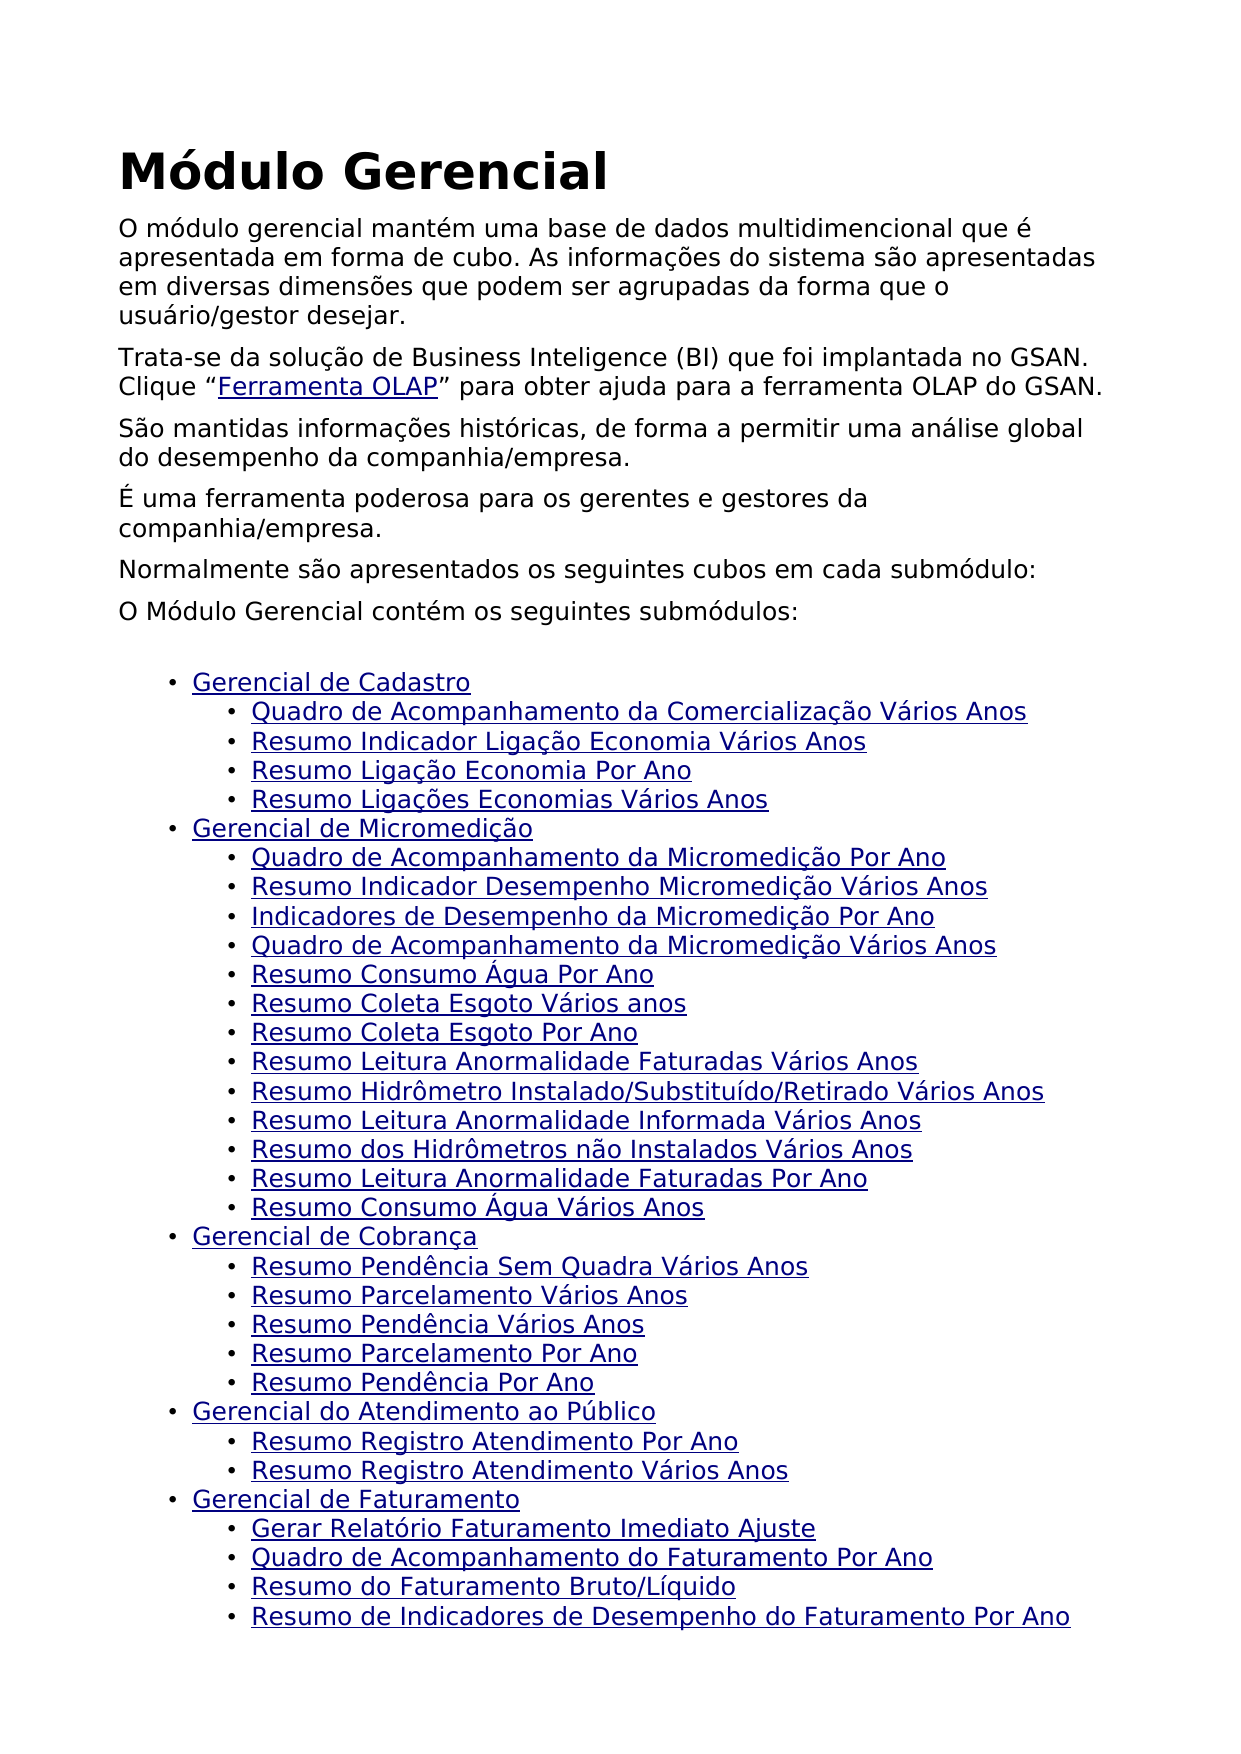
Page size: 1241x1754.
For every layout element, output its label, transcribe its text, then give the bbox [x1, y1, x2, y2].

text São mantidas informações históricas, de forma a permitir uma análise global do desempenho da companhia/empresa. [118, 414, 1122, 472]
list Quadro de Acompanhamento do Faturamento Por Ano [236, 1543, 1122, 1572]
text Trata-se da solução de Business Inteligence (BI) que foi implantada no GSAN. Clique “Ferramenta OLAP” para obter ajuda para a ferramenta OLAP do GSAN. [118, 343, 1122, 401]
list Resumo Parcelamento Vários Anos [236, 1281, 1122, 1310]
text Normalmente são apresentados os seguintes cubos em cada submódulo: [118, 556, 1122, 585]
list Resumo Coleta Esgoto Vários anos [236, 989, 1122, 1018]
list Resumo Parcelamento Por Ano [236, 1339, 1122, 1368]
list Resumo Indicador Ligação Economia Vários Anos [236, 727, 1122, 756]
list Resumo Leitura Anormalidade Faturadas Por Ano [236, 1164, 1122, 1193]
list Resumo Consumo Água Por Ano [236, 960, 1122, 989]
list Resumo Coleta Esgoto Por Ano [236, 1018, 1122, 1047]
list Quadro de Acompanhamento da Comercialização Vários Anos [236, 697, 1122, 727]
text O módulo gerencial mantém uma base de dados multidimencional que é apresentada em forma de cubo. As informações do sistema são apresentadas em diversas dimensões que podem ser agrupadas da forma que o usuário/gestor desejar. [118, 214, 1122, 331]
list Gerencial do Atendimento ao Público [177, 1397, 1122, 1427]
list Gerencial de Faturamento [177, 1485, 1122, 1514]
list Gerar Relatório Faturamento Imediato Ajuste [236, 1514, 1122, 1543]
subtitle Módulo Gerencial [118, 143, 1122, 201]
list Resumo Registro Atendimento Vários Anos [236, 1456, 1122, 1485]
list Resumo Indicador Desempenho Micromedição Vários Anos [236, 872, 1122, 902]
list Resumo Hidrômetro Instalado/Substituído/Retirado Vários Anos [236, 1077, 1122, 1106]
list Resumo do Faturamento Bruto/Líquido [236, 1572, 1122, 1602]
list Resumo dos Hidrômetros não Instalados Vários Anos [236, 1135, 1122, 1164]
list Resumo Leitura Anormalidade Informada Vários Anos [236, 1106, 1122, 1135]
list Indicadores de Desempenho da Micromedição Por Ano [236, 902, 1122, 931]
list Resumo Ligações Economias Vários Anos [236, 785, 1122, 814]
list Resumo Pendência Por Ano [236, 1368, 1122, 1397]
list Quadro de Acompanhamento da Micromedição Por Ano [236, 843, 1122, 872]
list Resumo Leitura Anormalidade Faturadas Vários Anos [236, 1047, 1122, 1077]
list Gerencial de Micromedição [177, 814, 1122, 843]
text É uma ferramenta poderosa para os gerentes e gestores da companhia/empresa. [118, 485, 1122, 543]
list Resumo Ligação Economia Por Ano [236, 756, 1122, 785]
list Gerencial de Cadastro [177, 668, 1122, 697]
list Resumo Pendência Sem Quadra Vários Anos [236, 1252, 1122, 1281]
list Resumo Consumo Água Vários Anos [236, 1193, 1122, 1222]
text O Módulo Gerencial contém os seguintes submódulos: [118, 597, 1122, 626]
list Resumo Registro Atendimento Por Ano [236, 1427, 1122, 1456]
list Gerencial de Cobrança [177, 1222, 1122, 1252]
list Quadro de Acompanhamento da Micromedição Vários Anos [236, 931, 1122, 960]
list Resumo Pendência Vários Anos [236, 1310, 1122, 1339]
list Resumo de Indicadores de Desempenho do Faturamento Por Ano [236, 1602, 1122, 1631]
